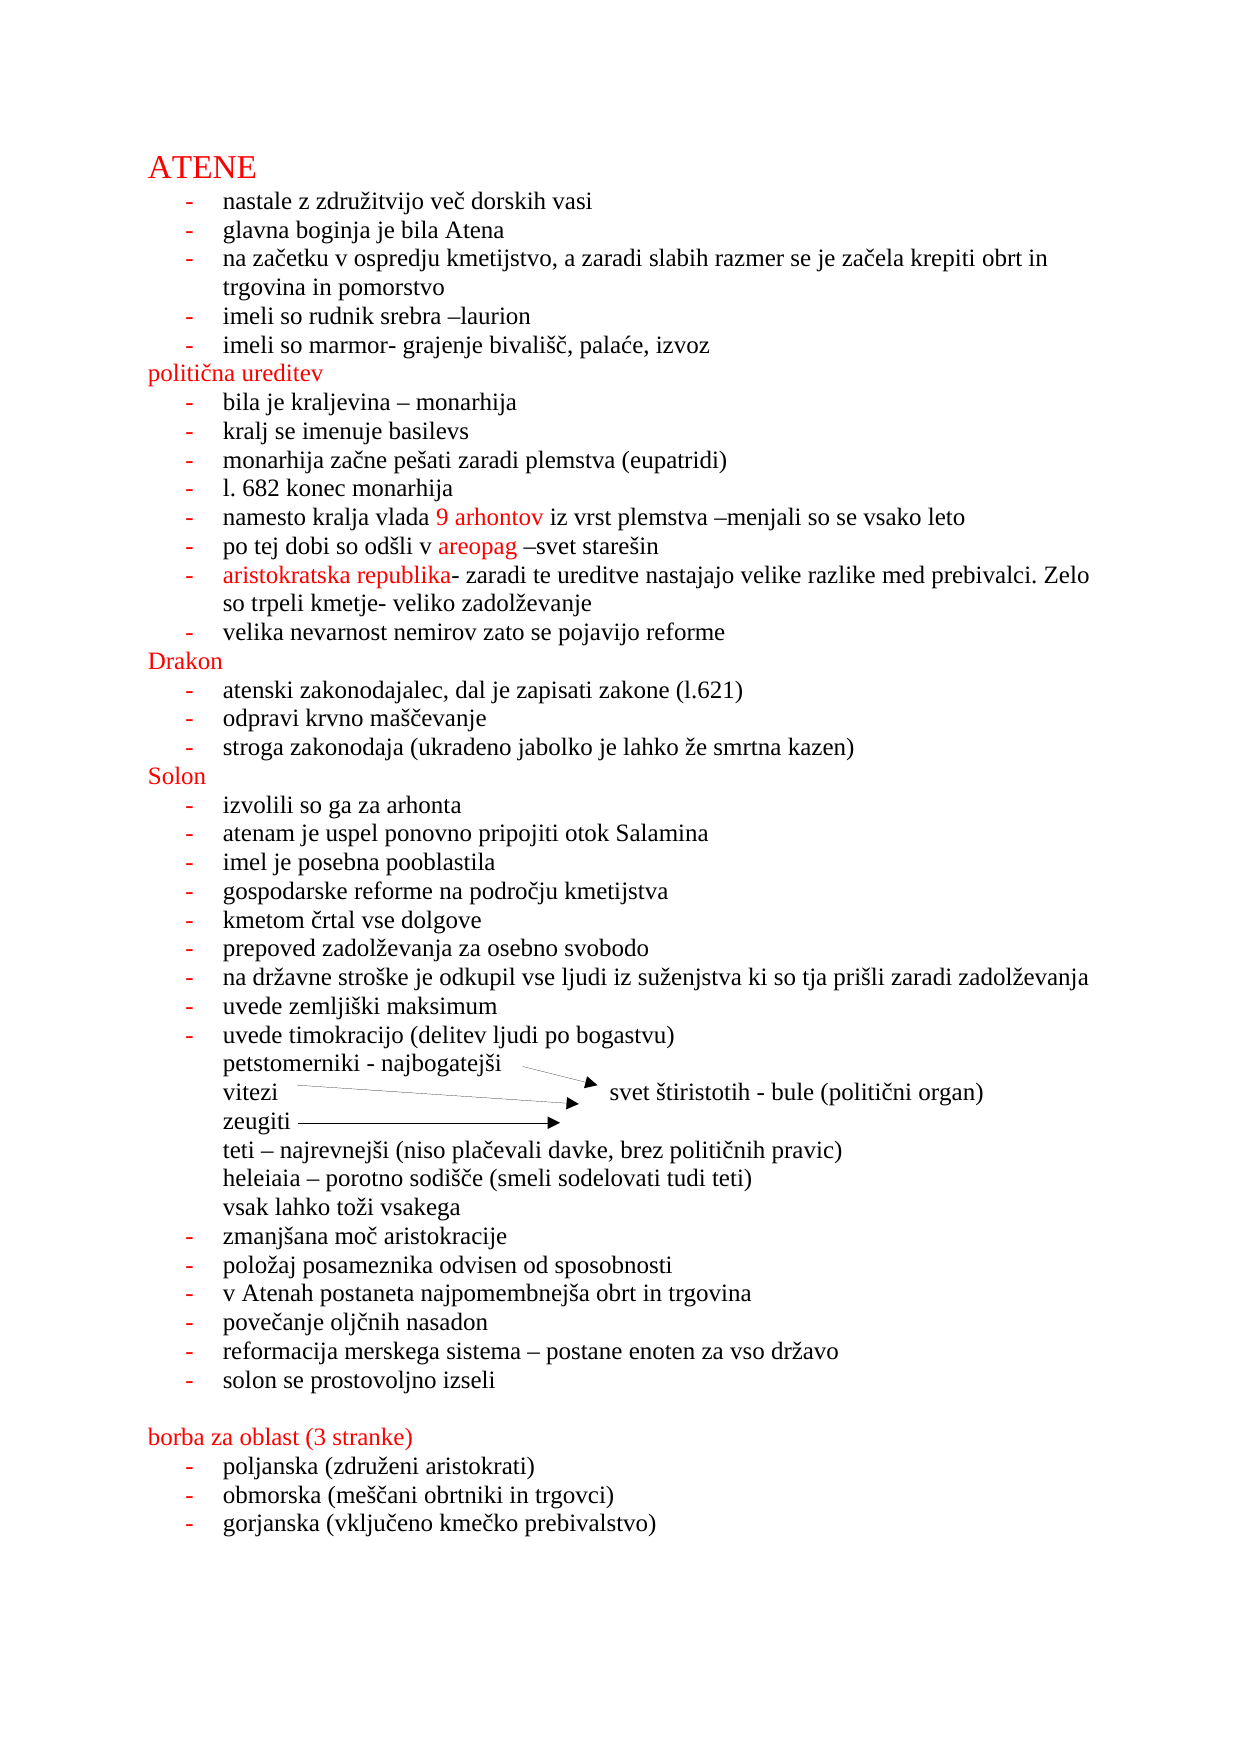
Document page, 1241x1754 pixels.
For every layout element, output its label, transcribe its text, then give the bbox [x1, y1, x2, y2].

text politična ureditev [148, 358, 1093, 387]
list monarhija začne pešati zaradi plemstva (eupatridi) [185, 445, 1093, 473]
text petstomerniki - najbogatejši [223, 1048, 1093, 1077]
list uvede timokracijo (delitev ljudi po bogastvu) [185, 1020, 1093, 1048]
text zeugiti [223, 1106, 1093, 1135]
list glavna boginja je bila Atena [185, 215, 1093, 243]
list uvede zemljiški maksimum [185, 991, 1093, 1020]
list velika nevarnost nemirov zato se pojavijo reforme [185, 617, 1093, 646]
text heleiaia – porotno sodišče (smeli sodelovati tudi teti) [223, 1163, 1093, 1192]
list kralj se imenuje basilevs [185, 416, 1093, 445]
list imeli so rudnik srebra –laurion [185, 301, 1093, 330]
list bila je kraljevina – monarhija [185, 387, 1093, 416]
list na začetku v ospredju kmetijstvo, a zaradi slabih razmer se je začela krepiti obrt in trgovina in pomorstvo [185, 243, 1093, 301]
list poljanska (združeni aristokrati) [185, 1451, 1093, 1480]
list položaj posameznika odvisen od sposobnosti [185, 1250, 1093, 1278]
text vitezi svet štiristotih - bule (politični organ) [223, 1077, 1093, 1106]
list namesto kralja vlada 9 arhontov iz vrst plemstva –menjali so se vsako leto [185, 502, 1093, 531]
list reformacija merskega sistema – postane enoten za vso državo [185, 1336, 1093, 1365]
list imel je posebna pooblastila [185, 847, 1093, 876]
list imeli so marmor- grajenje bivališč, palaće, izvoz [185, 330, 1093, 358]
text ATENE [148, 148, 1093, 186]
list stroga zakonodaja (ukradeno jabolko je lahko že smrtna kazen) [185, 732, 1093, 761]
list na državne stroške je odkupil vse ljudi iz suženjstva ki so tja prišli zaradi zadolževanja [185, 962, 1093, 991]
list atenski zakonodajalec, dal je zapisati zakone (l.621) [185, 675, 1093, 703]
text vsak lahko toži vsakega [223, 1192, 1093, 1221]
list solon se prostovoljno izseli [185, 1365, 1093, 1393]
list gorjanska (vključeno kmečko prebivalstvo) [185, 1508, 1093, 1537]
text Drakon [148, 646, 1093, 675]
list gospodarske reforme na področju kmetijstva [185, 876, 1093, 905]
list atenam je uspel ponovno pripojiti otok Salamina [185, 818, 1093, 847]
list l. 682 konec monarhija [185, 473, 1093, 502]
list kmetom črtal vse dolgove [185, 905, 1093, 933]
text Solon [148, 761, 1093, 790]
list zmanjšana moč aristokracije [185, 1221, 1093, 1250]
text teti – najrevnejši (niso plačevali davke, brez političnih pravic) [223, 1135, 1093, 1163]
list nastale z združitvijo več dorskih vasi [185, 186, 1093, 215]
list v Atenah postaneta najpomembnejša obrt in trgovina [185, 1278, 1093, 1307]
list aristokratska republika- zaradi te ureditve nastajajo velike razlike med prebivalci. Zelo so trpeli kmetje- veliko zadolževanje [185, 560, 1093, 617]
list po tej dobi so odšli v areopag –svet starešin [185, 531, 1093, 560]
list povečanje oljčnih nasadon [185, 1307, 1093, 1336]
list izvolili so ga za arhonta [185, 790, 1093, 818]
text borba za oblast (3 stranke) [148, 1422, 1093, 1451]
list prepoved zadolževanja za osebno svobodo [185, 933, 1093, 962]
list obmorska (meščani obrtniki in trgovci) [185, 1480, 1093, 1508]
list odpravi krvno maščevanje [185, 703, 1093, 732]
